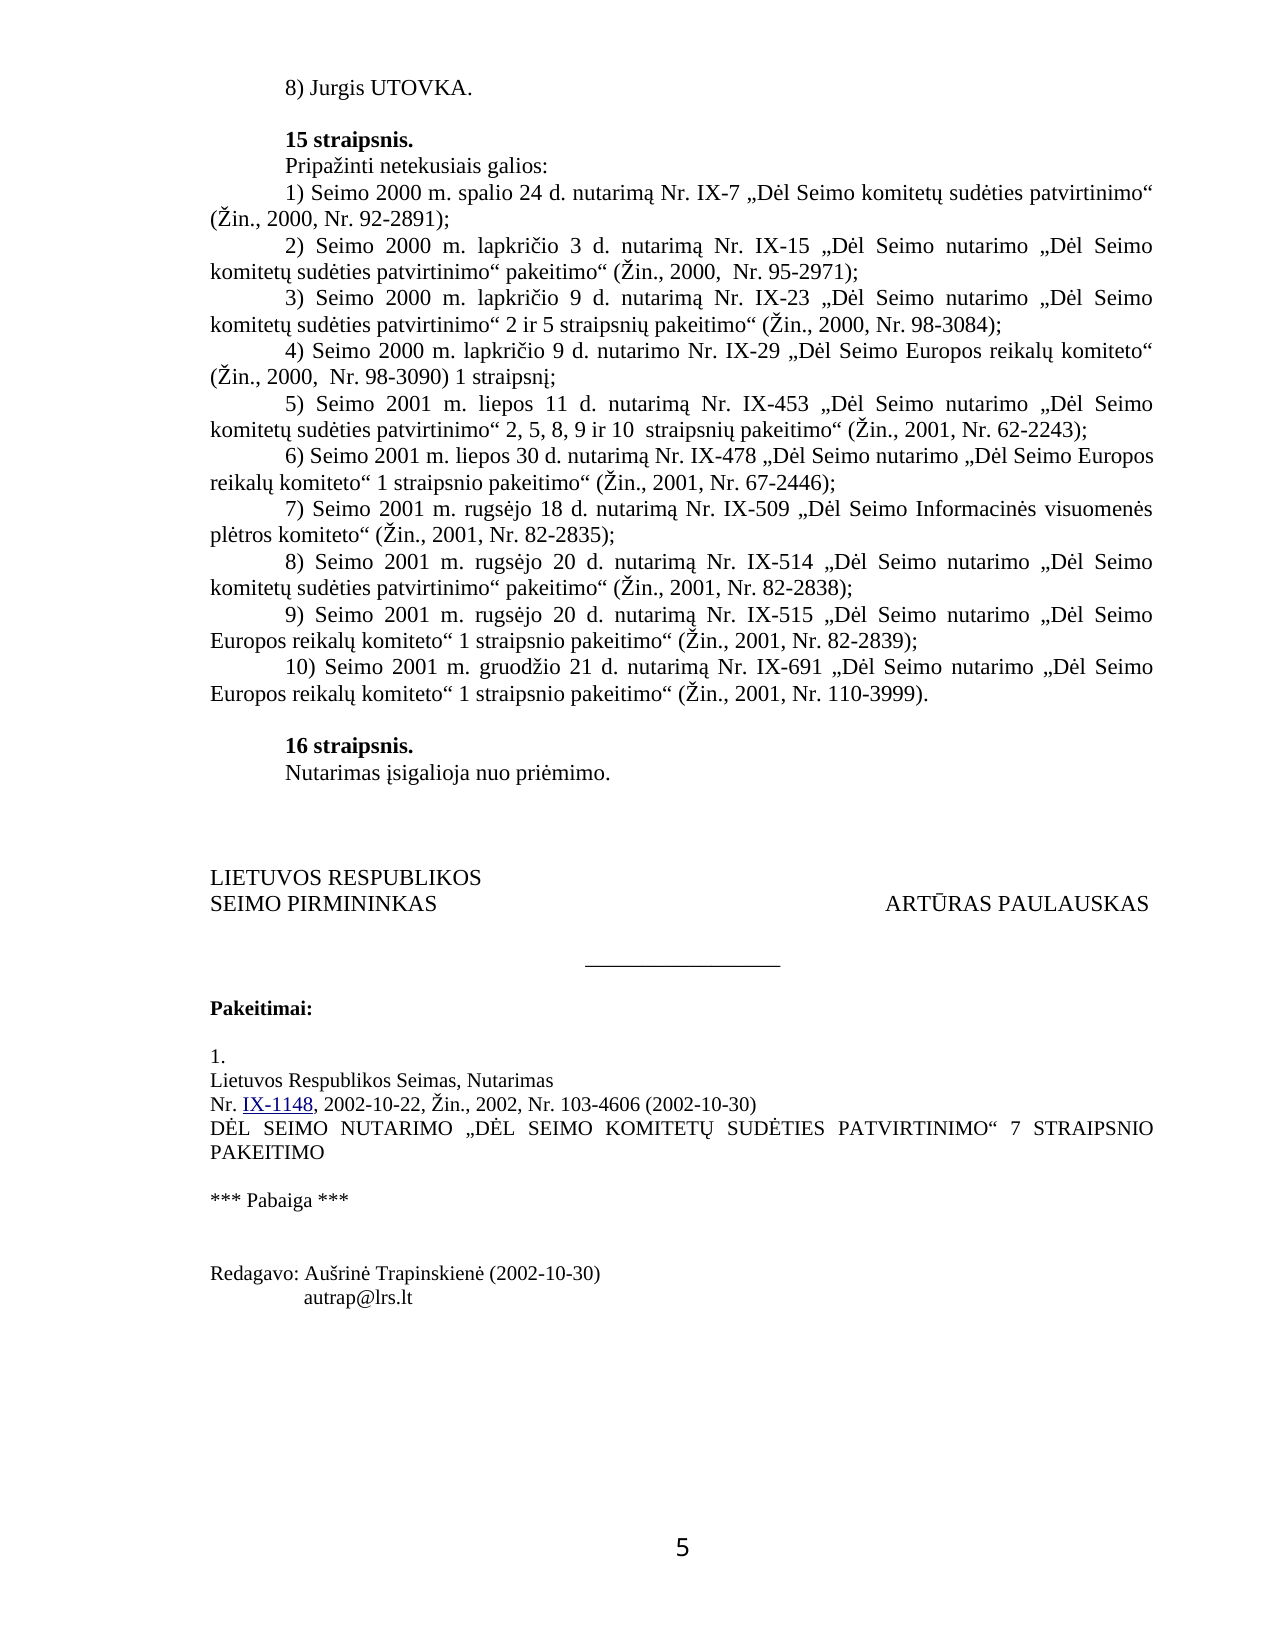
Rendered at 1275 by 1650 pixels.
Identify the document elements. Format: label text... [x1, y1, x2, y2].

text Pripažinti netekusiais galios: [210, 153, 1155, 179]
text 3) Seimo 2000 m. lapkričio 9 d. nutarimą Nr. IX-23 „Dėl Seimo nutarimo „Dėl Seimo komitetų sudėties patvirtinimo“ 2 ir 5 straipsnių pakeitimo“ (Žin., 2000, Nr. 98-3084); [210, 284, 1155, 337]
text Redagavo: Aušrinė Trapinskienė (2002-10-30) [210, 1261, 1155, 1285]
text 7) Seimo 2001 m. rugsėjo 18 d. nutarimą Nr. IX-509 „Dėl Seimo Informacinės visuomenės plėtros komiteto“ (Žin., 2001, Nr. 82-2835); [210, 495, 1155, 548]
text 1) Seimo 2000 m. spalio 24 d. nutarimą Nr. IX-7 „Dėl Seimo komitetų sudėties patvirtinimo“ (Žin., 2000, Nr. 92-2891); [210, 179, 1155, 232]
text 16 straipsnis. [210, 732, 1155, 759]
text 1. [210, 1044, 1155, 1068]
text LIETUVOS RESPUBLIKOS [210, 864, 1155, 891]
text SEIMO PIRMININKAS ARTŪRAS PAULAUSKAS [210, 891, 1155, 917]
text _________________ [210, 943, 1155, 969]
text 8) Jurgis UTOVKA. [210, 73, 1155, 100]
text 2) Seimo 2000 m. lapkričio 3 d. nutarimą Nr. IX-15 „Dėl Seimo nutarimo „Dėl Seimo komitetų sudėties patvirtinimo“ pakeitimo“ (Žin., 2000, Nr. 95-2971); [210, 232, 1155, 284]
text 10) Seimo 2001 m. gruodžio 21 d. nutarimą Nr. IX-691 „Dėl Seimo nutarimo „Dėl Seimo Europos reikalų komiteto“ 1 straipsnio pakeitimo“ (Žin., 2001, Nr. 110-3999). [210, 653, 1155, 706]
text 5) Seimo 2001 m. liepos 11 d. nutarimą Nr. IX-453 „Dėl Seimo nutarimo „Dėl Seimo komitetų sudėties patvirtinimo“ 2, 5, 8, 9 ir 10 straipsnių pakeitimo“ (Žin., 2001, Nr. 62-2243); [210, 390, 1155, 442]
text Lietuvos Respublikos Seimas, Nutarimas [210, 1068, 1155, 1092]
text 6) Seimo 2001 m. liepos 30 d. nutarimą Nr. IX-478 „Dėl Seimo nutarimo „Dėl Seimo Europos reikalų komiteto“ 1 straipsnio pakeitimo“ (Žin., 2001, Nr. 67-2446); [210, 442, 1155, 495]
text DĖL SEIMO NUTARIMO „DĖL SEIMO KOMITETŲ SUDĖTIES PATVIRTINIMO“ 7 STRAIPSNIO PAKEITIMO [210, 1116, 1155, 1164]
text autrap@lrs.lt [210, 1285, 1155, 1309]
text *** Pabaiga *** [210, 1188, 1155, 1212]
text Nutarimas įsigalioja nuo priėmimo. [210, 759, 1155, 785]
text 8) Seimo 2001 m. rugsėjo 20 d. nutarimą Nr. IX-514 „Dėl Seimo nutarimo „Dėl Seimo komitetų sudėties patvirtinimo“ pakeitimo“ (Žin., 2001, Nr. 82-2838); [210, 548, 1155, 601]
text 15 straipsnis. [210, 126, 1155, 153]
text Nr. IX-1148, 2002-10-22, Žin., 2002, Nr. 103-4606 (2002-10-30) [210, 1092, 1155, 1116]
text 9) Seimo 2001 m. rugsėjo 20 d. nutarimą Nr. IX-515 „Dėl Seimo nutarimo „Dėl Seimo Europos reikalų komiteto“ 1 straipsnio pakeitimo“ (Žin., 2001, Nr. 82-2839); [210, 601, 1155, 653]
text 4) Seimo 2000 m. lapkričio 9 d. nutarimo Nr. IX-29 „Dėl Seimo Europos reikalų komiteto“ (Žin., 2000, Nr. 98-3090) 1 straipsnį; [210, 337, 1155, 390]
text Pakeitimai: [210, 996, 1155, 1020]
